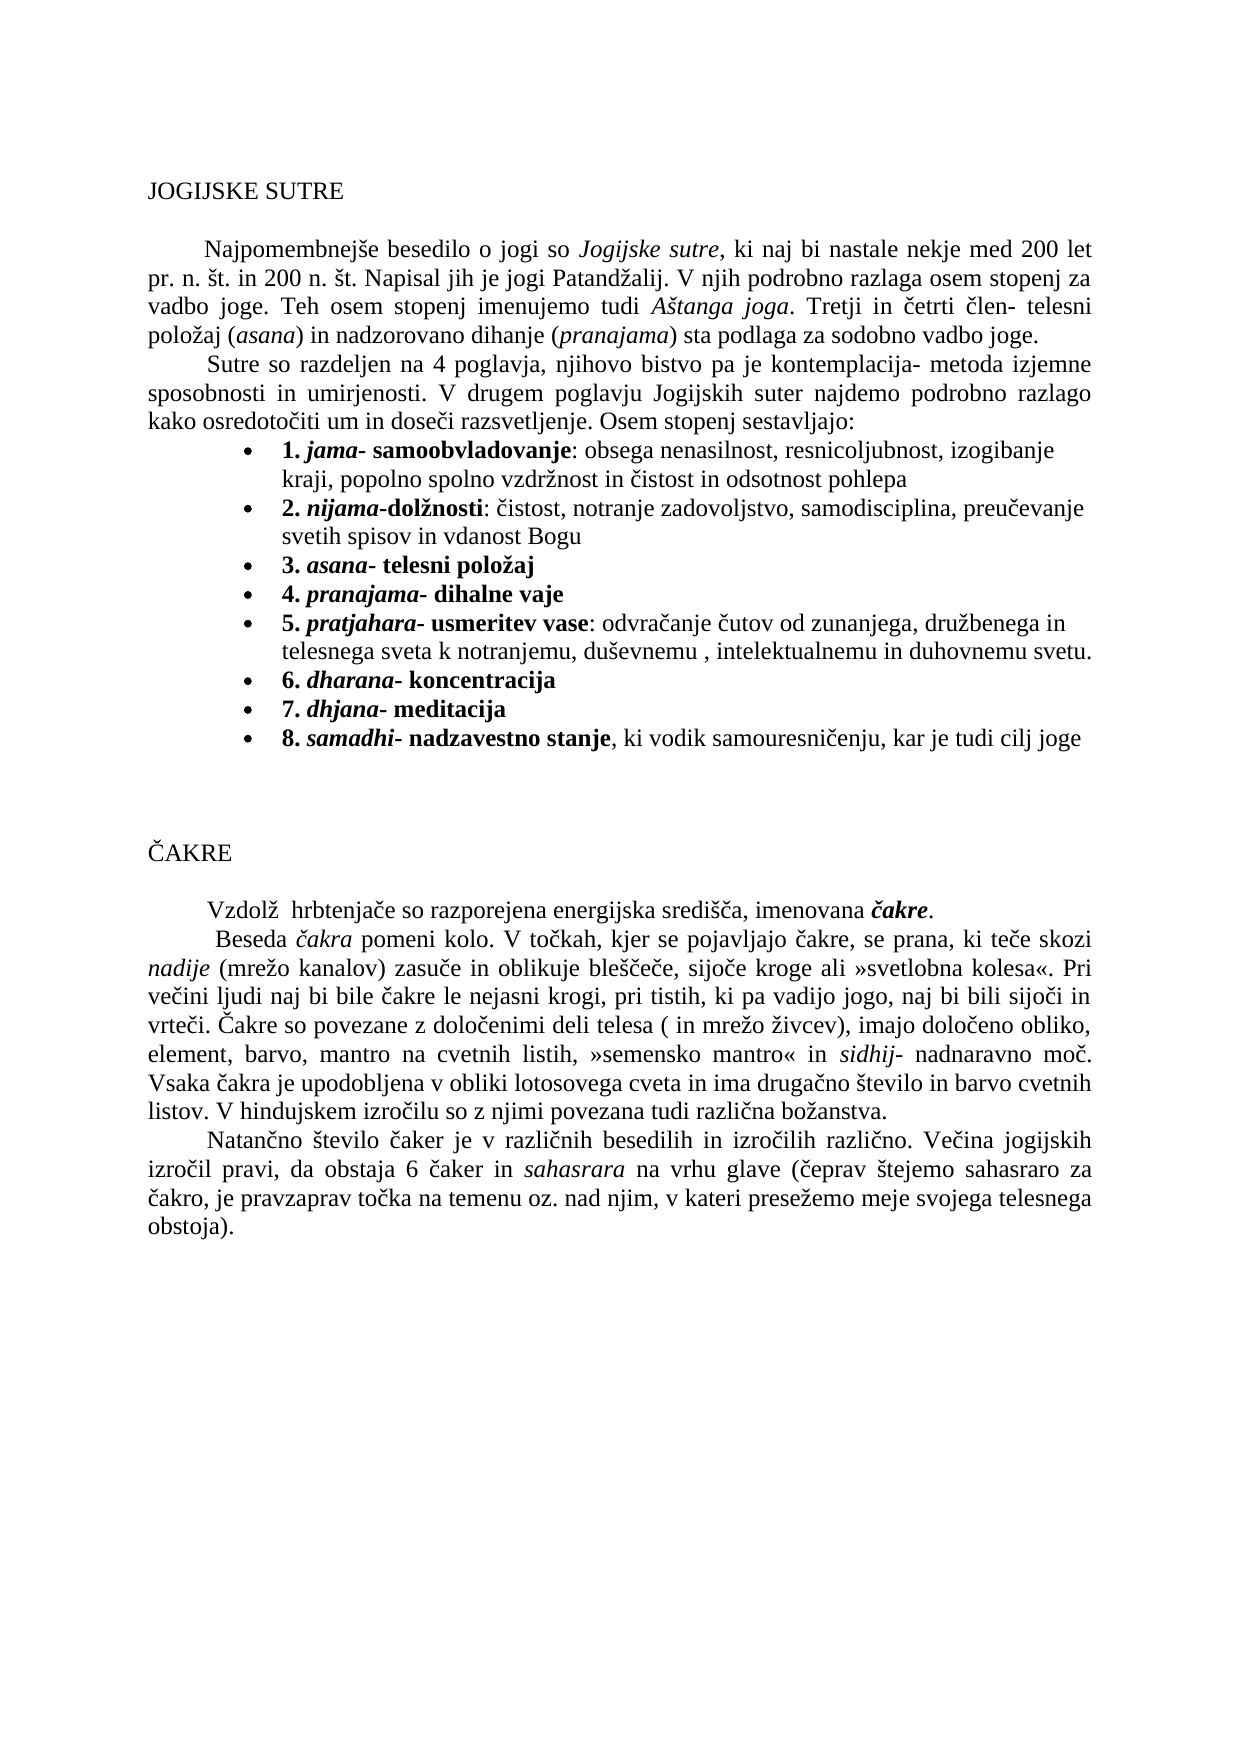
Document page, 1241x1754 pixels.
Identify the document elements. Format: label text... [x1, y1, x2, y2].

list 5. pratjahara- usmeritev vase: odvračanje čutov od zunanjega, družbenega in telesnega sveta k notranjemu, duševnemu , intelektualnemu in duhovnemu svetu. [244, 608, 1093, 665]
text Najpomembnejše besedilo o jogi so Jogijske sutre, ki naj bi nastale nekje med 200 let pr. n. št. in 200 n. št. Napisal jih je jogi Patandžalij. V njih podrobno razlaga osem stopenj za vadbo joge. Teh osem stopenj imenujemo tudi Aštanga joga. Tretji in četrti člen- telesni položaj (asana) in nadzorovano dihanje (pranajama) sta podlaga za sodobno vadbo joge. [148, 234, 1093, 349]
text ČAKRE [148, 838, 1093, 866]
list 1. jama- samoobvladovanje: obsega nenasilnost, resnicoljubnost, izogibanje kraji, popolno spolno vzdržnost in čistost in odsotnost pohlepa [244, 435, 1093, 493]
text Sutre so razdeljen na 4 poglavja, njihovo bistvo pa je kontemplacija- metoda izjemne sposobnosti in umirjenosti. V drugem poglavju Jogijskih suter najdemo podrobno razlago kako osredotočiti um in doseči razsvetljenje. Osem stopenj sestavljajo: [148, 349, 1093, 435]
list 4. pranajama- dihalne vaje [244, 579, 1093, 608]
text JOGIJSKE SUTRE [148, 176, 1093, 205]
text Natančno število čaker je v različnih besedilih in izročilih različno. Večina jogijskih izročil pravi, da obstaja 6 čaker in sahasrara na vrhu glave (čeprav štejemo sahasraro za čakro, je pravzaprav točka na temenu oz. nad njim, v kateri presežemo meje svojega telesnega obstoja). [148, 1125, 1093, 1240]
text Beseda čakra pomeni kolo. V točkah, kjer se pojavljajo čakre, se prana, ki teče skozi nadije (mrežo kanalov) zasuče in oblikuje bleščeče, sijoče kroge ali »svetlobna kolesa«. Pri večini ljudi naj bi bile čakre le nejasni krogi, pri tistih, ki pa vadijo jogo, naj bi bili sijoči in vrteči. Čakre so povezane z določenimi deli telesa ( in mrežo živcev), imajo določeno obliko, element, barvo, mantro na cvetnih listih, »semensko mantro« in sidhij- nadnaravno moč. Vsaka čakra je upodobljena v obliki lotosovega cveta in ima drugačno število in barvo cvetnih listov. V hindujskem izročilu so z njimi povezana tudi različna božanstva. [148, 924, 1093, 1125]
list 6. dharana- koncentracija [244, 665, 1093, 694]
text Vzdolž hrbtenjače so razporejena energijska središča, imenovana čakre. [148, 895, 1093, 924]
list 8. samadhi- nadzavestno stanje, ki vodik samouresničenju, kar je tudi cilj joge [244, 723, 1093, 751]
list 7. dhjana- meditacija [244, 694, 1093, 723]
list 2. nijama-dolžnosti: čistost, notranje zadovoljstvo, samodisciplina, preučevanje svetih spisov in vdanost Bogu [244, 493, 1093, 550]
list 3. asana- telesni položaj [244, 550, 1093, 579]
